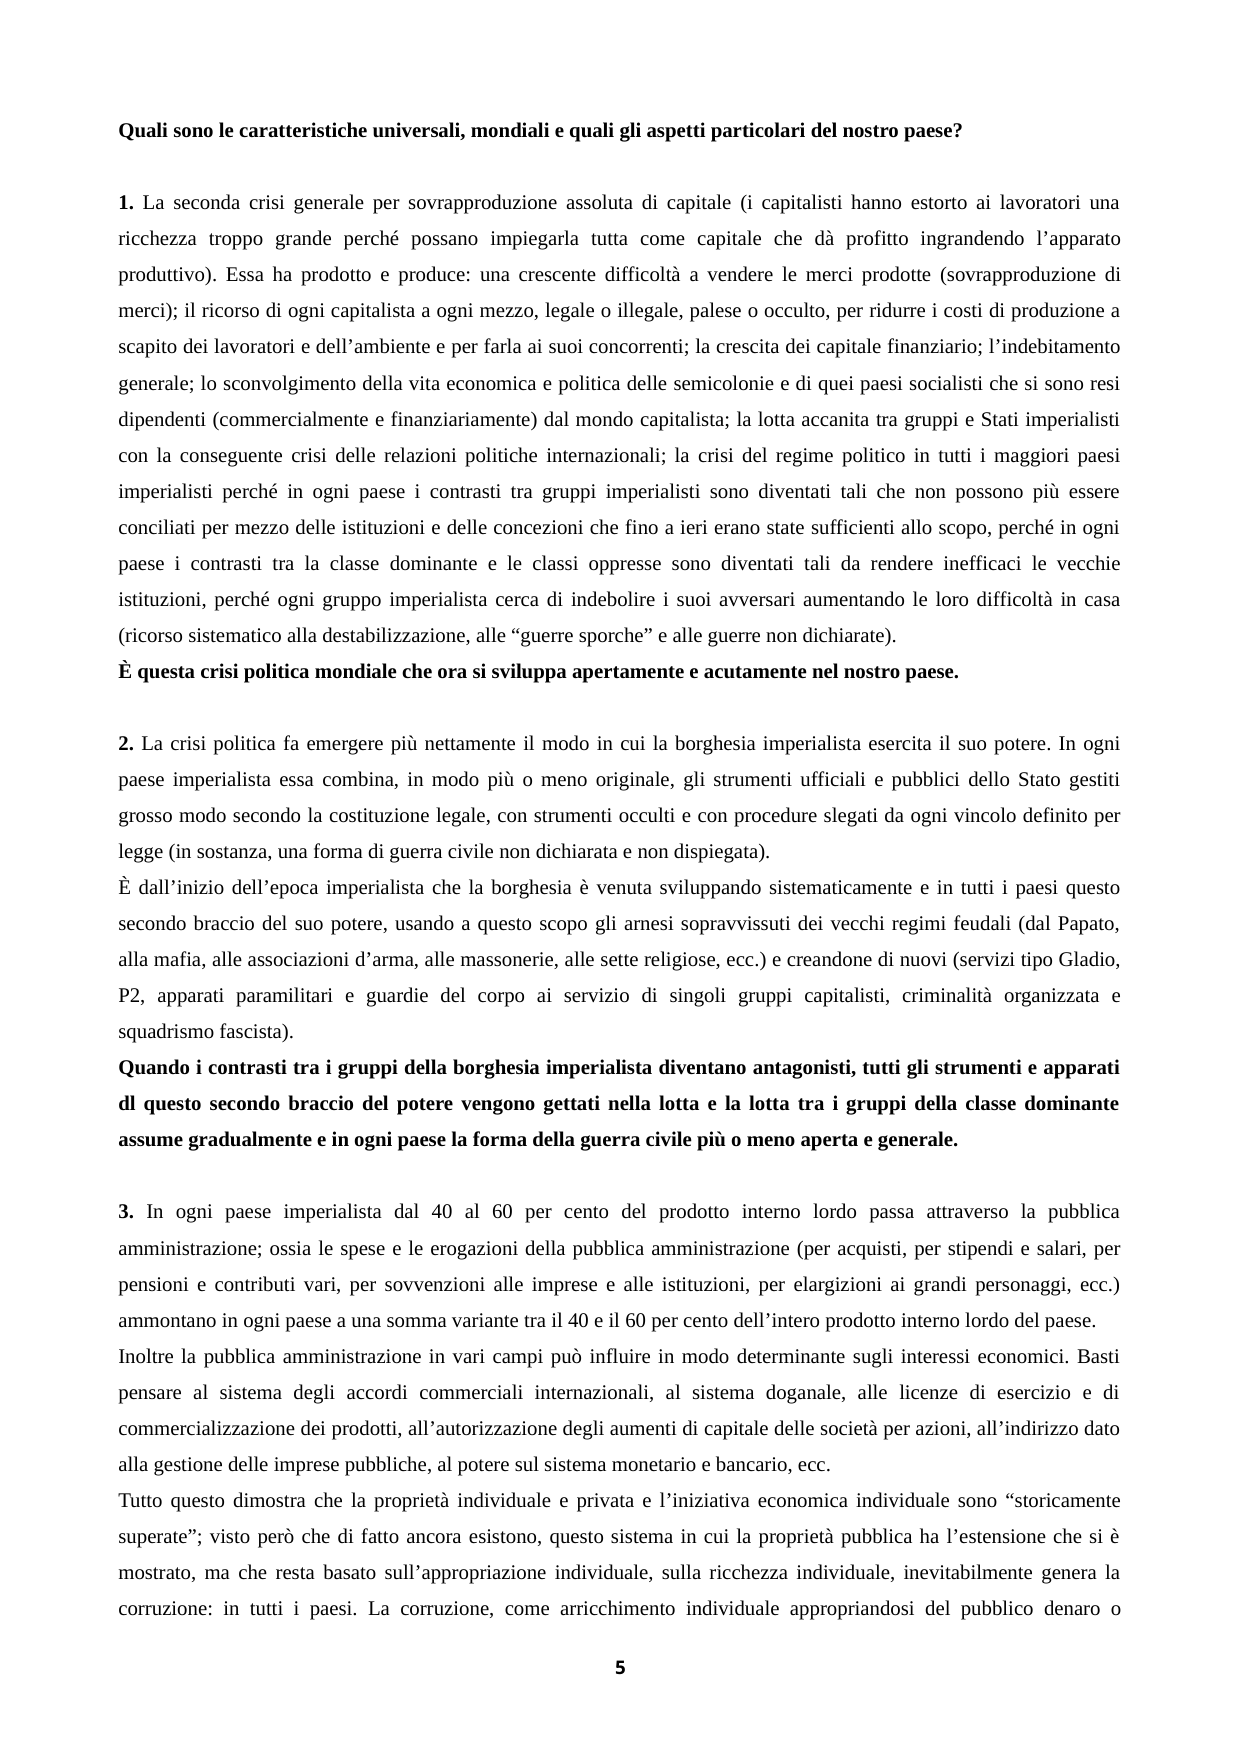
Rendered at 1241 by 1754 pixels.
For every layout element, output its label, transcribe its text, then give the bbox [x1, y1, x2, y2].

text Inoltre la pubblica amministrazione in vari campi può influire in modo determinante sugli interessi economici. Basti pensare al sistema degli accordi commerciali internazionali, al sistema doganale, alle licenze di esercizio e di commercializzazione dei prodotti, all’autorizzazione degli aumenti di capitale delle società per azioni, all’indirizzo dato alla gestione delle imprese pubbliche, al potere sul sistema monetario e bancario, ecc. [118, 1343, 1122, 1476]
text Tutto questo dimostra che la proprietà individuale e privata e l’iniziativa economica individuale sono “storicamente superate”; visto però che di fatto ancora esistono, questo sistema in cui la proprietà pubblica ha l’estensione che si è mostrato, ma che resta basato sull’appropriazione individuale, sulla ricchezza individuale, inevitabilmente genera la corruzione: in tutti i paesi. La corruzione, come arricchimento individuale appropriandosi del pubblico denaro o [118, 1488, 1122, 1620]
text 3. In ogni paese imperialista dal 40 al 60 per cento del prodotto interno lordo passa attraverso la pubblica amministrazione; ossia le spese e le erogazioni della pubblica amministrazione (per acquisti, per stipendi e salari, per pensioni e contributi vari, per sovvenzioni alle imprese e alle istituzioni, per elargizioni ai grandi personaggi, ecc.) ammontano in ogni paese a una somma variante tra il 40 e il 60 per cento dell’intero prodotto interno lordo del paese. [118, 1199, 1122, 1332]
text 1. La seconda crisi generale per sovrapproduzione assoluta di capitale (i capitalisti hanno estorto ai lavoratori una ricchezza troppo grande perché possano impiegarla tutta come capitale che dà profitto ingrandendo l’apparato produttivo). Essa ha prodotto e produce: una crescente difficoltà a vendere le merci prodotte (sovrapproduzione di merci); il ricorso di ogni capitalista a ogni mezzo, legale o illegale, palese o occulto, per ridurre i costi di produzione a scapito dei lavoratori e dell’ambiente e per farla ai suoi concorrenti; la crescita dei capitale finanziario; l’indebitamento generale; lo sconvolgimento della vita economica e politica delle semicolonie e di quei paesi socialisti che si sono resi dipendenti (commercialmente e finanziariamente) dal mondo capitalista; la lotta accanita tra gruppi e Stati imperialisti con la conseguente crisi delle relazioni politiche internazionali; la crisi del regime politico in tutti i maggiori paesi imperialisti perché in ogni paese i contrasti tra gruppi imperialisti sono diventati tali che non possono più essere conciliati per mezzo delle istituzioni e delle concezioni che fino a ieri erano state sufficienti allo scopo, perché in ogni paese i contrasti tra la classe dominante e le classi oppresse sono diventati tali da rendere inefficaci le vecchie istituzioni, perché ogni gruppo imperialista cerca di indebolire i suoi avversari aumentando le loro difficoltà in casa (ricorso sistematico alla destabilizzazione, alle “guerre sporche” e alle guerre non dichiarate). [118, 190, 1122, 647]
text È dall’inizio dell’epoca imperialista che la borghesia è venuta sviluppando sistematicamente e in tutti i paesi questo secondo braccio del suo potere, usando a questo scopo gli arnesi sopravvissuti dei vecchi regimi feudali (dal Papato, alla mafia, alle associazioni d’arma, alle massonerie, alle sette religiose, ecc.) e creandone di nuovi (servizi tipo Gladio, P2, apparati paramilitari e guardie del corpo ai servizio di singoli gruppi capitalisti, criminalità organizzata e squadrismo fascista). [118, 875, 1122, 1043]
text Quando i contrasti tra i gruppi della borghesia imperialista diventano antagonisti, tutti gli strumenti e apparati dl questo secondo braccio del potere vengono gettati nella lotta e la lotta tra i gruppi della classe dominante assume gradualmente e in ogni paese la forma della guerra civile più o meno aperta e generale. [118, 1055, 1122, 1151]
text È questa crisi politica mondiale che ora si sviluppa apertamente e acutamente nel nostro paese. [118, 659, 1122, 683]
text Quali sono le caratteristiche universali, mondiali e quali gli aspetti particolari del nostro paese? [118, 118, 1122, 142]
text 2. La crisi politica fa emergere più nettamente il modo in cui la borghesia imperialista esercita il suo potere. In ogni paese imperialista essa combina, in modo più o meno originale, gli strumenti ufficiali e pubblici dello Stato gestiti grosso modo secondo la costituzione legale, con strumenti occulti e con procedure slegati da ogni vincolo definito per legge (in sostanza, una forma di guerra civile non dichiarata e non dispiegata). [118, 731, 1122, 863]
